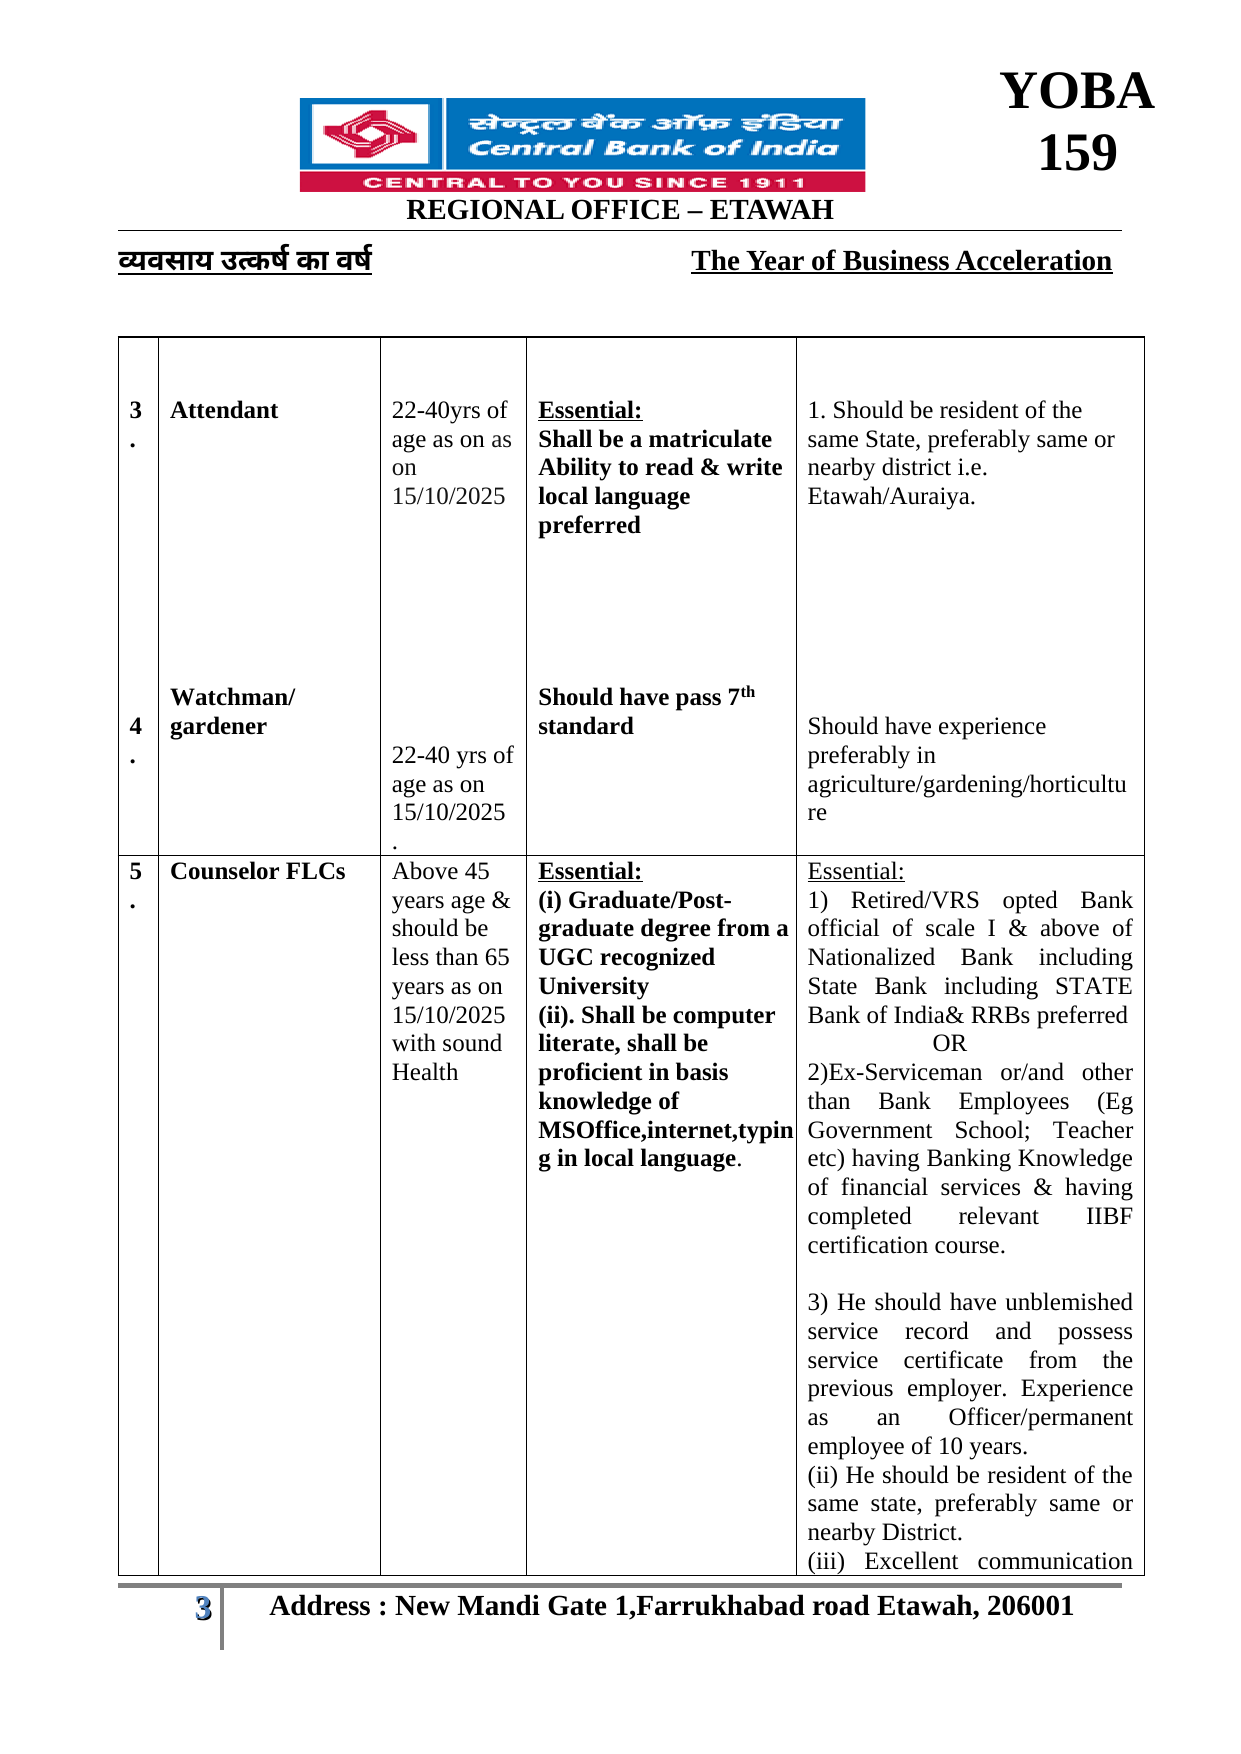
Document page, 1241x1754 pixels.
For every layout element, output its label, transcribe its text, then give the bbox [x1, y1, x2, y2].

table_cell Essential: 1) Retired/VRS opted Bank official of scale I & above of Nationalized Bank including State Bank including STATE Bank of India& RRBs preferred OR 2)Ex-Serviceman or/and other than Bank Employees (Eg Government School; Teacher etc) having Banking Knowledge of financial services & having completed relevant IIBF certification course. 3) He should have unblemished service record and possess service certificate from the previous employer. Experience as an Officer/permanent employee of 10 years. (ii) He should be resident of the same state, preferably same or nearby District. (iii) Excellent communication [797, 856, 1144, 1575]
table_cell 5. [119, 856, 158, 1575]
table_header 22-40yrs of age as on as on 15/10/2025 22-40 yrs of age as on 15/10/2025 . [381, 338, 526, 855]
table_header 3. 4. [119, 338, 158, 855]
table_cell Essential: (i) Graduate/Post-graduate degree from a UGC recognized University (ii). Shall be computer literate, shall be proficient in basis knowledge of MSOffice,internet,typing in local language. [527, 856, 796, 1575]
table_cell Above 45 years age & should be less than 65 years as on 15/10/2025with sound Health [381, 856, 526, 1575]
table_cell Counselor FLCs [159, 856, 380, 1575]
table_header 1. Should be resident of the same State, preferably same or nearby district i.e. Etawah/Auraiya. Should have experience preferably in agriculture/gardening/horticulture [797, 338, 1144, 855]
table_header Essential: Shall be a matriculate Ability to read & write local language preferred Should have pass 7th standard [527, 338, 796, 855]
table_header Attendant Watchman/gardener [159, 338, 380, 855]
